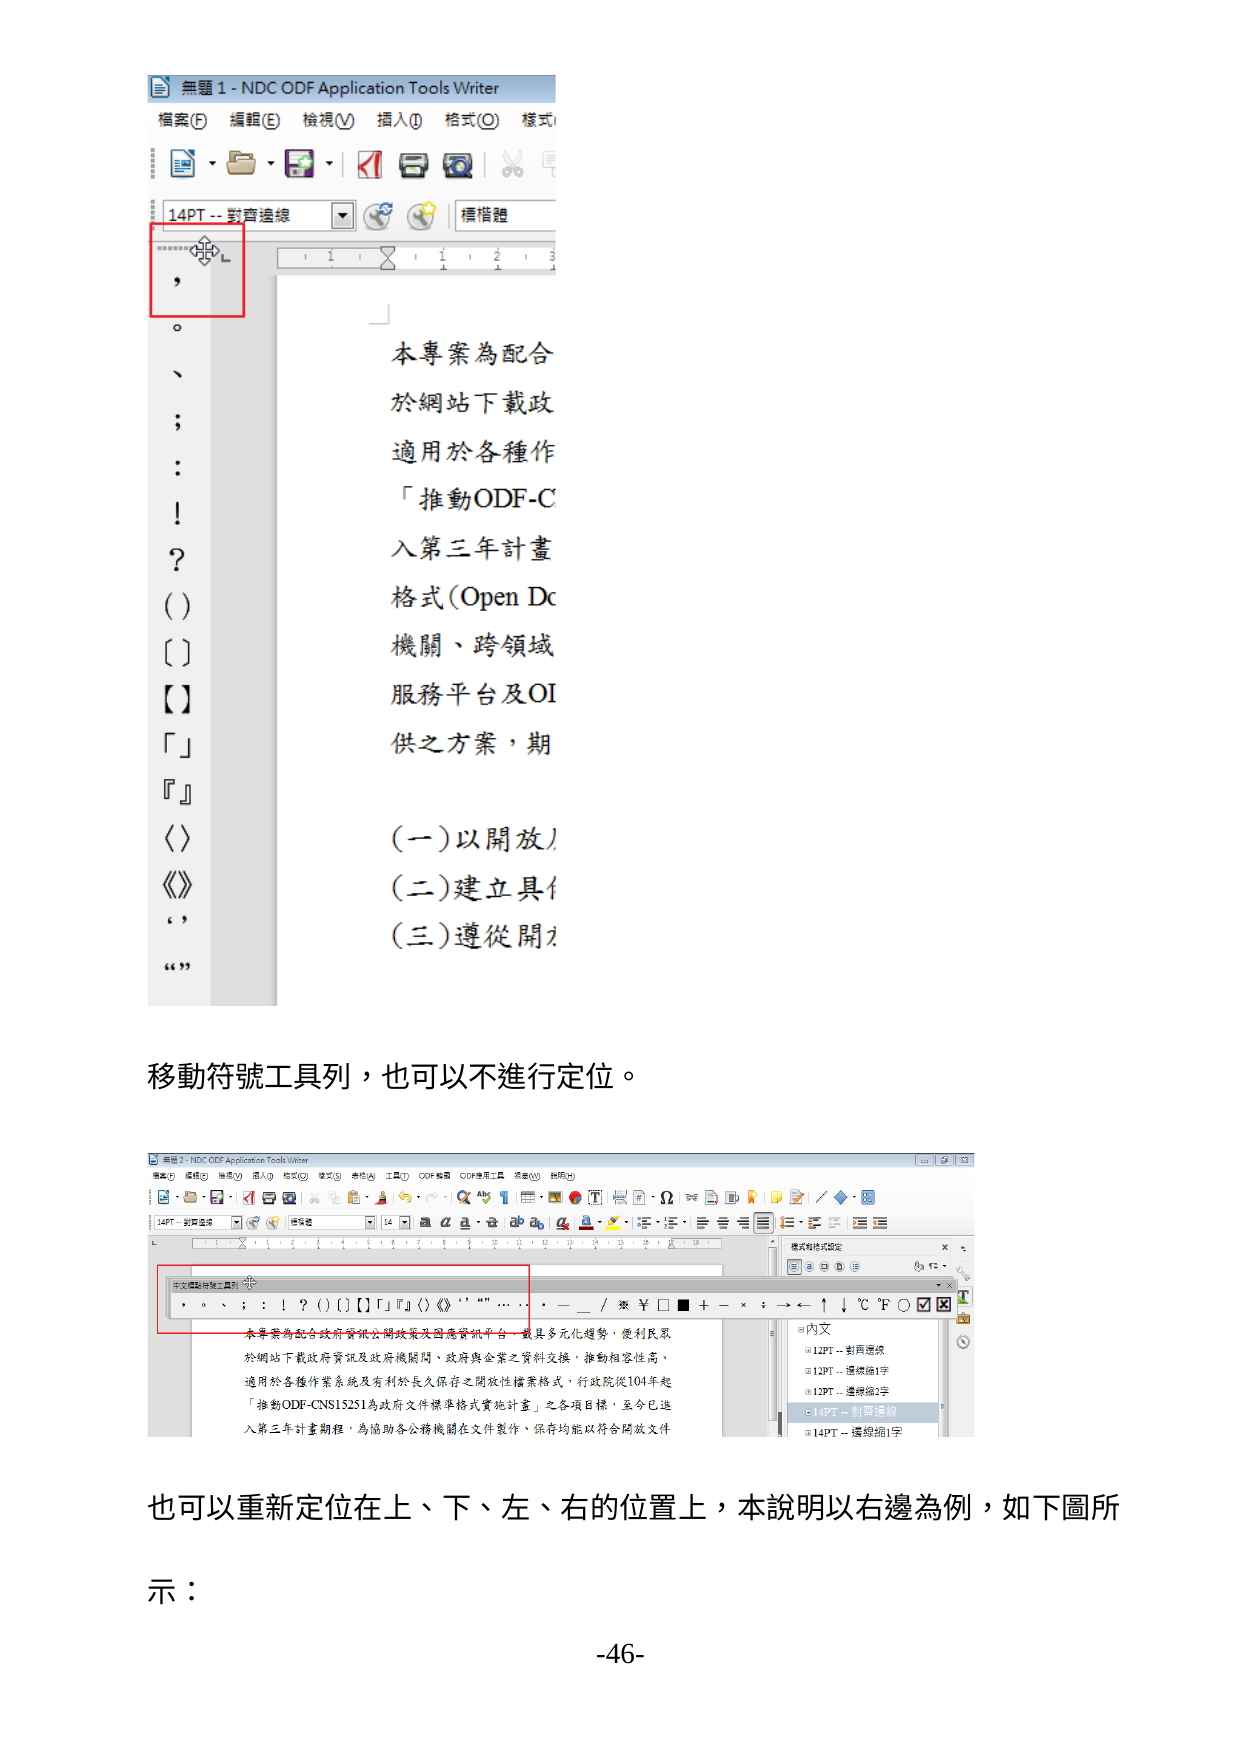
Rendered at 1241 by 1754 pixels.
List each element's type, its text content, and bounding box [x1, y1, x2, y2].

text 移動符號工具列，也可以不進行定位。 [148, 1054, 1122, 1096]
text 也可以重新定位在上、下、左、右的位置上，本說明以右邊為例，如下圖所示： [148, 1484, 1122, 1611]
picture [147, 1153, 975, 1437]
picture [147, 75, 556, 1006]
